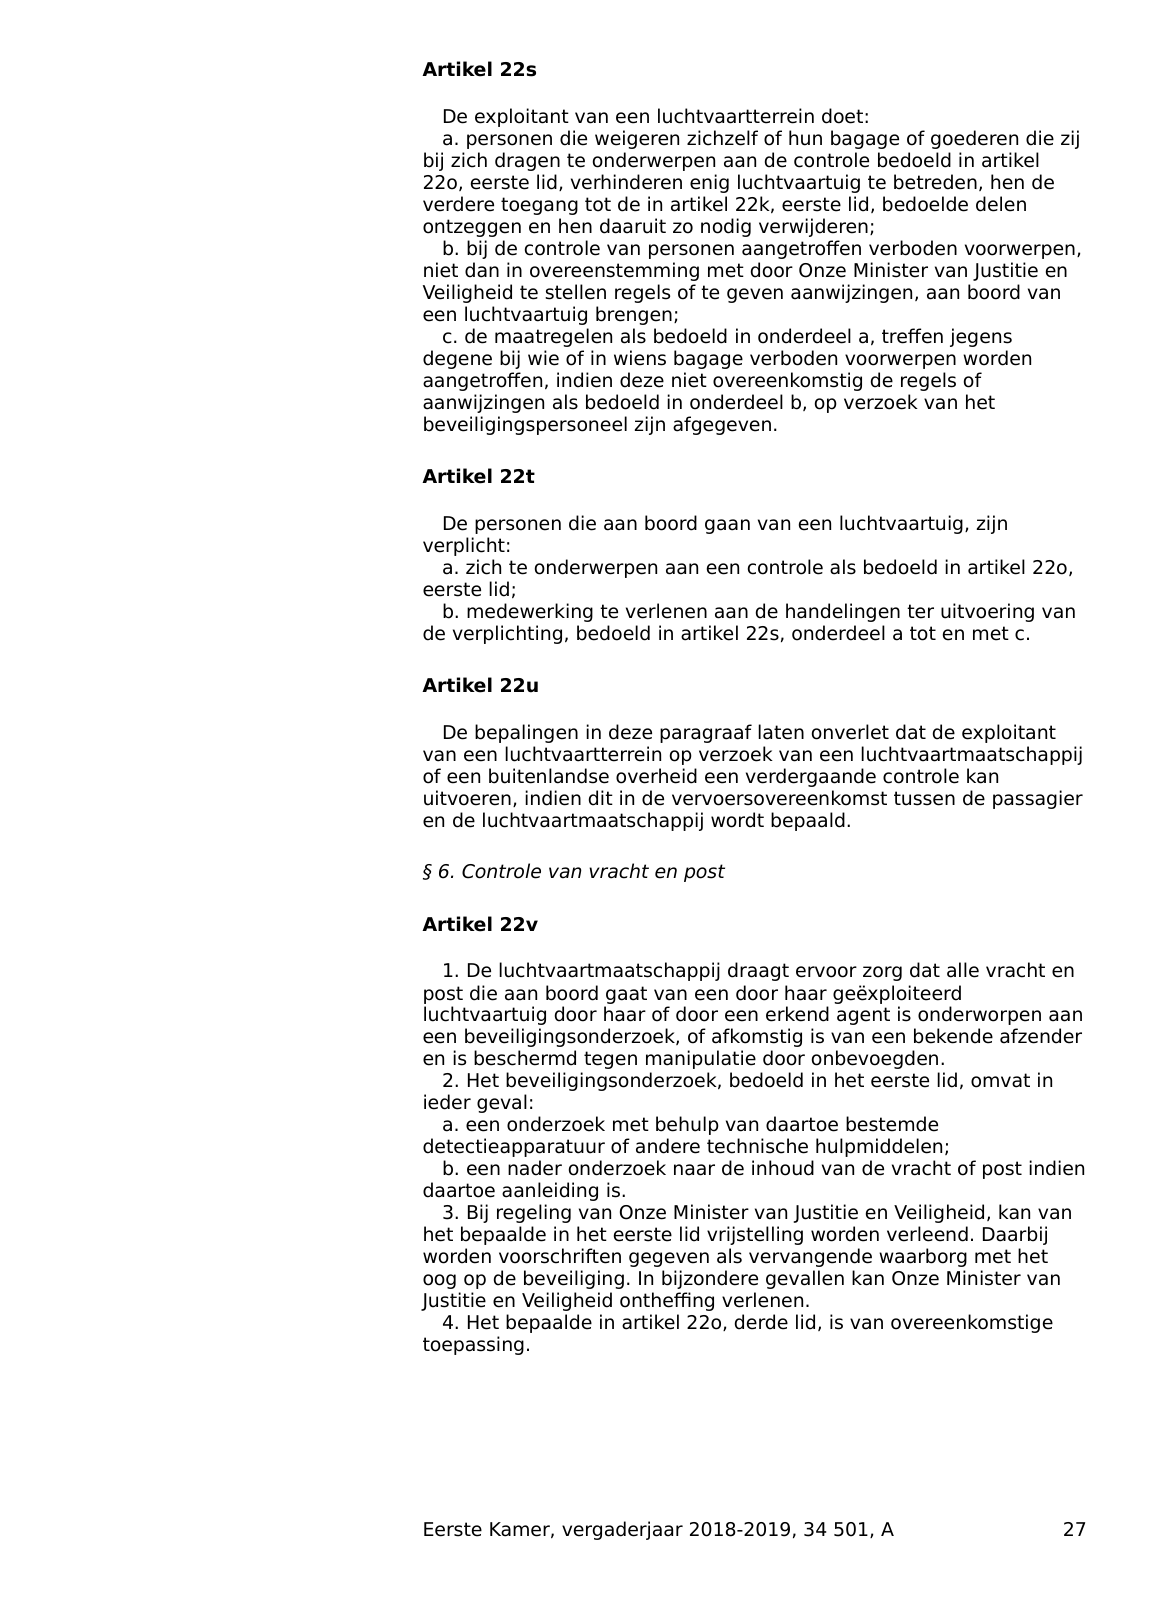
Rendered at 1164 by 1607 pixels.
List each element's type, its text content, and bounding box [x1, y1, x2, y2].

subtitle Artikel 22t [422, 466, 1087, 488]
text a. zich te onderwerpen aan een controle als bedoeld in artikel 22o, eerste lid; [422, 557, 1087, 601]
text De bepalingen in deze paragraaf laten onverlet dat de exploitant van een luchtvaartterrein op verzoek van een luchtvaartmaatschappij of een buitenlandse overheid een verdergaande controle kan uitvoeren, indien dit in de vervoersovereenkomst tussen de passagier en de luchtvaartmaatschappij wordt bepaald. [422, 722, 1087, 831]
text c. de maatregelen als bedoeld in onderdeel a, treffen jegens degene bij wie of in wiens bagage verboden voorwerpen worden aangetroffen, indien deze niet overeenkomstig de regels of aanwijzingen als bedoeld in onderdeel b, op verzoek van het beveiligingspersoneel zijn afgegeven. [422, 326, 1087, 436]
text De personen die aan boord gaan van een luchtvaartuig, zijn verplicht: [422, 513, 1087, 557]
text 1. De luchtvaartmaatschappij draagt ervoor zorg dat alle vracht en post die aan boord gaat van een door haar geëxploiteerd luchtvaartuig door haar of door een erkend agent is onderworpen aan een beveiligingsonderzoek, of afkomstig is van een bekende afzender en is beschermd tegen manipulatie door onbevoegden. [422, 960, 1087, 1070]
text 2. Het beveiligingsonderzoek, bedoeld in het eerste lid, omvat in ieder geval: [422, 1070, 1087, 1114]
text b. bij de controle van personen aangetroffen verboden voorwerpen, niet dan in overeenstemming met door Onze Minister van Justitie en Veiligheid te stellen regels of te geven aanwijzingen, aan boord van een luchtvaartuig brengen; [422, 238, 1087, 326]
text a. een onderzoek met behulp van daartoe bestemde detectieapparatuur of andere technische hulpmiddelen; [422, 1114, 1087, 1158]
subtitle Artikel 22s [422, 59, 1087, 81]
text 4. Het bepaalde in artikel 22o, derde lid, is van overeenkomstige toepassing. [422, 1312, 1087, 1356]
text 3. Bij regeling van Onze Minister van Justitie en Veiligheid, kan van het bepaalde in het eerste lid vrijstelling worden verleend. Daarbij worden voorschriften gegeven als vervangende waarborg met het oog op de beveiliging. In bijzondere gevallen kan Onze Minister van Justitie en Veiligheid ontheffing verlenen. [422, 1202, 1087, 1312]
subtitle Artikel 22v [422, 913, 1087, 935]
text b. een nader onderzoek naar de inhoud van de vracht of post indien daartoe aanleiding is. [422, 1158, 1087, 1202]
text a. personen die weigeren zichzelf of hun bagage of goederen die zij bij zich dragen te onderwerpen aan de controle bedoeld in artikel 22o, eerste lid, verhinderen enig luchtvaartuig te betreden, hen de verdere toegang tot de in artikel 22k, eerste lid, bedoelde delen ontzeggen en hen daaruit zo nodig verwijderen; [422, 128, 1087, 238]
text b. medewerking te verlenen aan de handelingen ter uitvoering van de verplichting, bedoeld in artikel 22s, onderdeel a tot en met c. [422, 601, 1087, 644]
subtitle Artikel 22u [422, 674, 1087, 697]
text De exploitant van een luchtvaartterrein doet: [422, 106, 1087, 128]
subtitle § 6. Controle van vracht en post [422, 861, 1087, 883]
